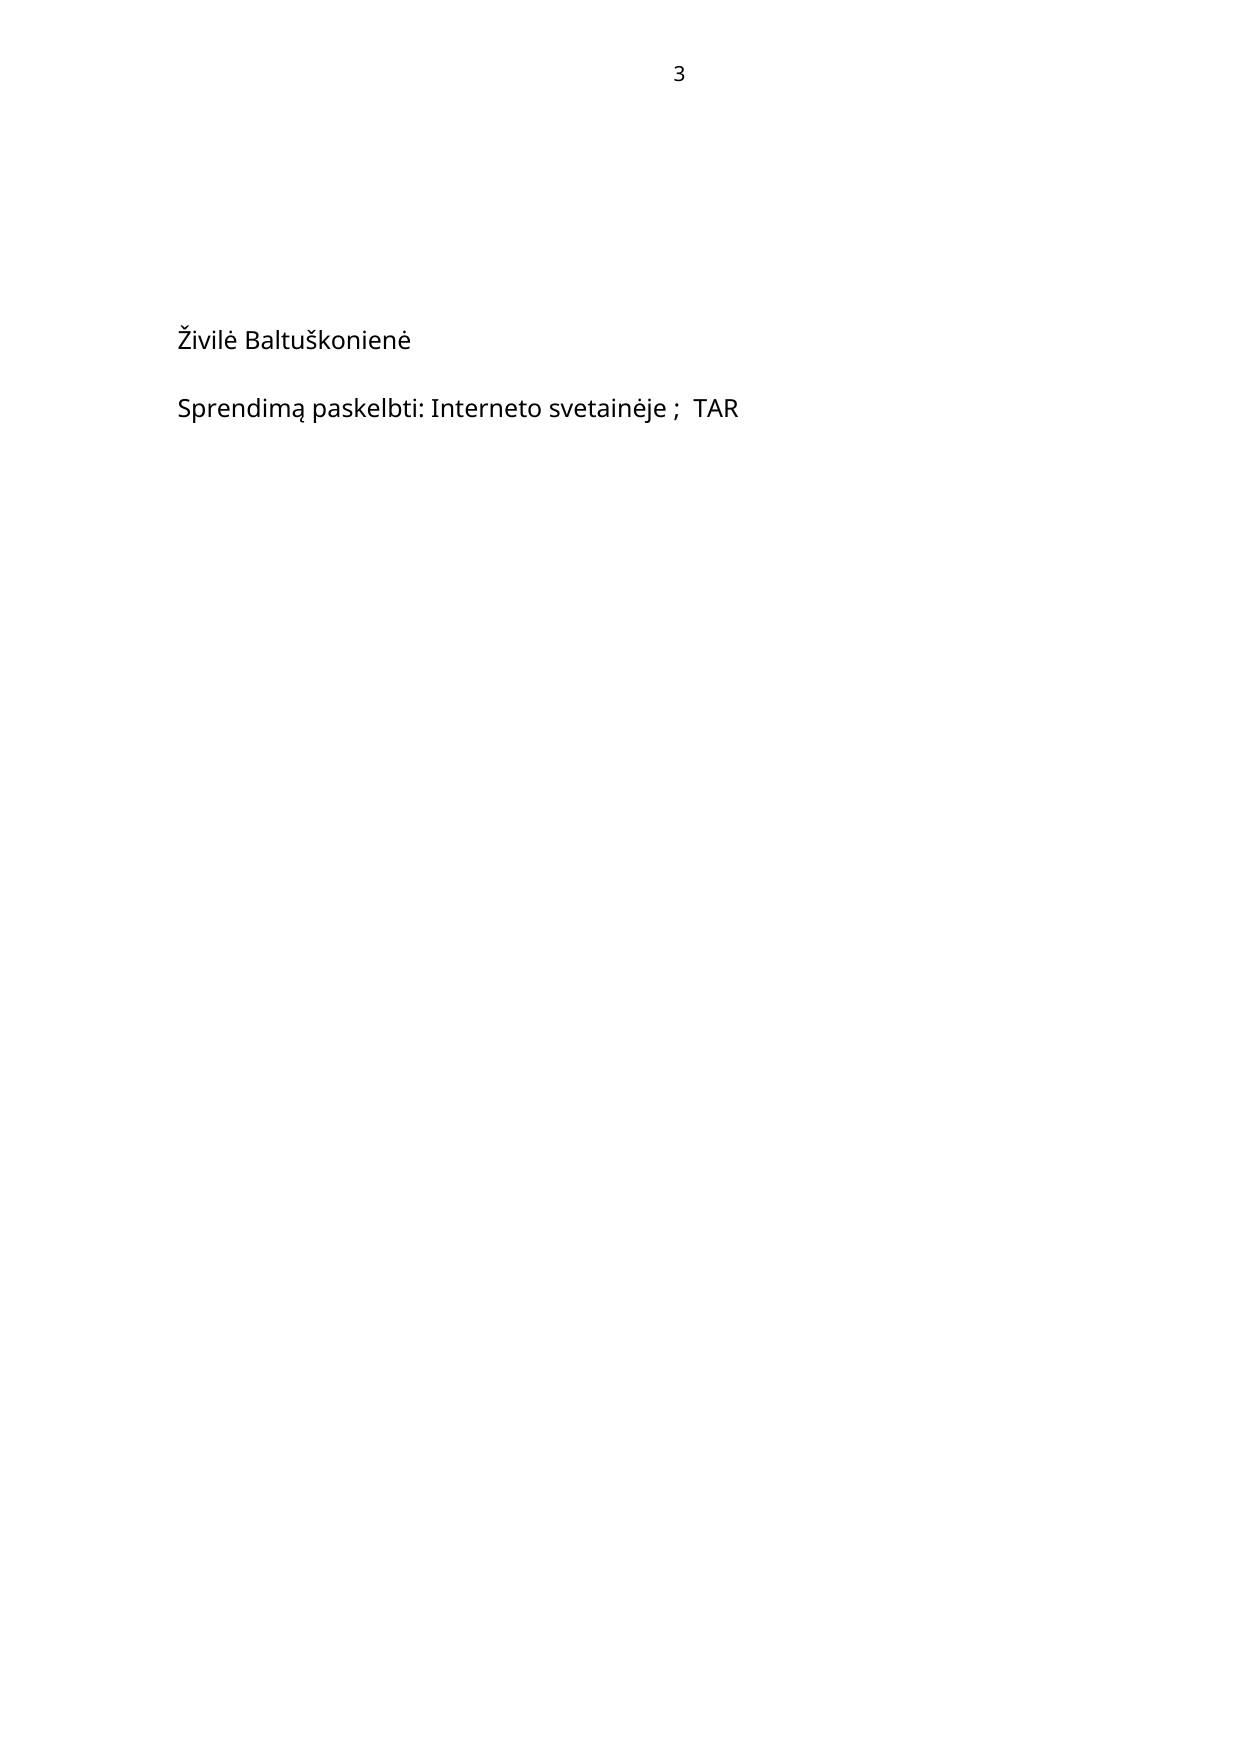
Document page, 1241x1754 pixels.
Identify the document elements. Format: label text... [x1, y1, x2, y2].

text Sprendimą paskelbti: Interneto svetainėje ; TAR [177, 391, 1181, 425]
text Živilė Baltuškonienė [177, 322, 1181, 357]
